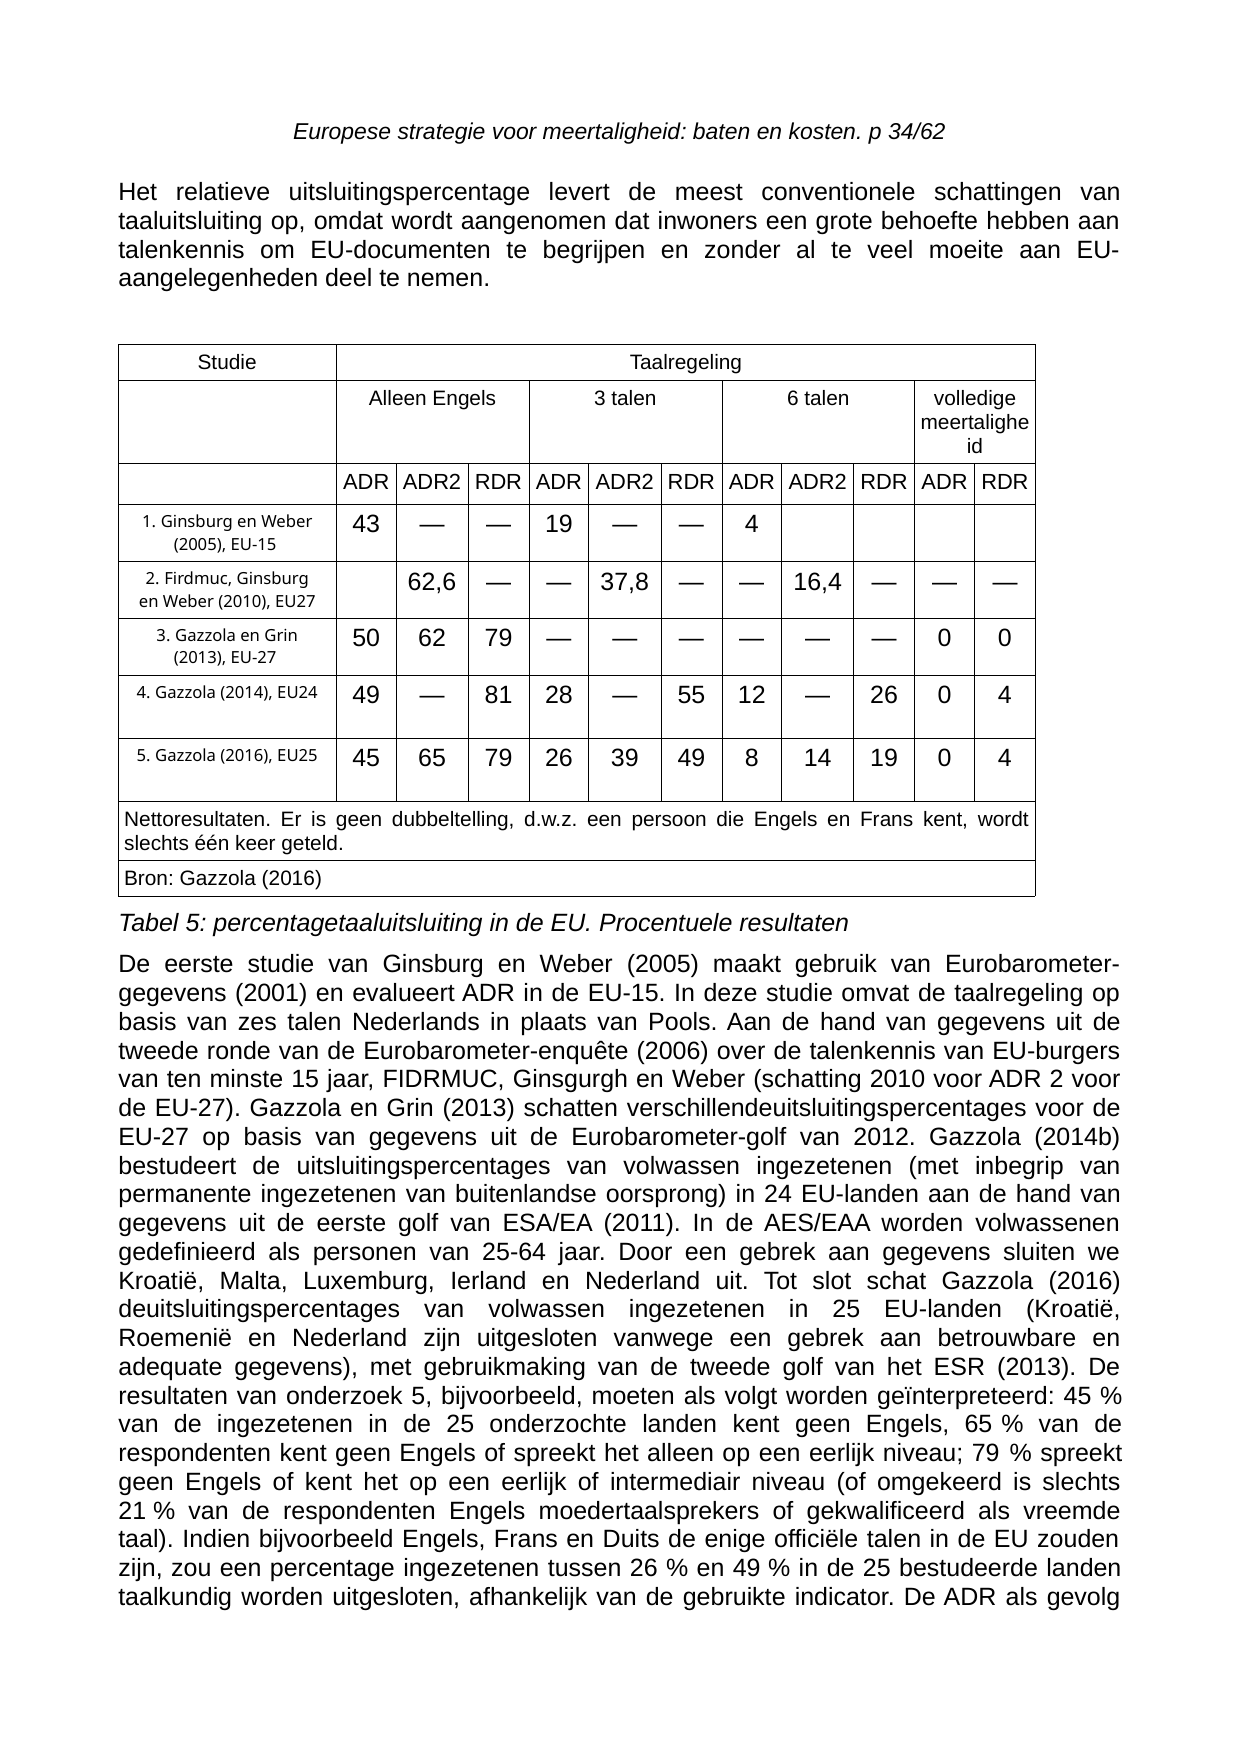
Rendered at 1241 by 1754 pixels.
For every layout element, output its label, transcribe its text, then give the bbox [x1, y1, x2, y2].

table_cell 49 [662, 739, 722, 801]
table_cell 8 [723, 739, 781, 801]
table_cell — [589, 619, 661, 674]
text Het relatieve uitsluitingspercentage levert de meest conventionele schattingen van taaluitsluiting op, omdat wordt aangenomen dat inwoners een grote behoefte hebben aan talenkennis om EU-documenten te begrijpen en zonder al te veel moeite aan EU-aangelegenheden deel te nemen. [118, 177, 1122, 292]
table_cell 50 [337, 619, 396, 674]
table_cell 65 [397, 739, 468, 801]
table_cell 28 [530, 676, 588, 738]
table_cell Bron: Gazzola (2016) [119, 861, 1035, 896]
table_cell 4. Gazzola (2014), EU24 [119, 676, 336, 738]
table_cell Alleen Engels [337, 381, 529, 463]
table_cell ADR2 [589, 464, 661, 504]
table_cell 4 [975, 739, 1035, 801]
table_header Studie [119, 345, 336, 380]
table_cell 81 [469, 676, 529, 738]
table_cell 3. Gazzola en Grin (2013), EU-27 [119, 619, 336, 674]
table_cell — [723, 619, 781, 674]
table_cell 0 [915, 739, 974, 801]
table_cell 19 [530, 505, 588, 561]
table_cell 26 [854, 676, 914, 738]
table_cell 12 [723, 676, 781, 738]
table_cell 14 [782, 739, 853, 801]
table_cell 49 [337, 676, 396, 738]
table_cell — [530, 619, 588, 674]
table_cell 62 [397, 619, 468, 674]
table_cell RDR [854, 464, 914, 504]
table_cell 19 [854, 739, 914, 801]
table_cell — [662, 562, 722, 618]
table_cell 79 [469, 619, 529, 674]
table_cell 0 [915, 676, 974, 738]
table_cell — [397, 676, 468, 738]
table_cell ADR [723, 464, 781, 504]
table_cell [337, 562, 396, 618]
table_cell 26 [530, 739, 588, 801]
table_cell ADR [337, 464, 396, 504]
table_cell — [662, 619, 722, 674]
table_cell — [662, 505, 722, 561]
table_cell — [469, 505, 529, 561]
table_cell volledige meertaligheid [915, 381, 1035, 463]
text Tabel 5: percentagetaaluitsluiting in de EU. Procentuele resultaten [118, 908, 1122, 937]
table_header Taalregeling [337, 345, 1035, 380]
table_cell — [854, 619, 914, 674]
table_cell — [782, 676, 853, 738]
table_cell [782, 505, 853, 561]
text De eerste studie van Ginsburg en Weber (2005) maakt gebruik van Eurobarometer-gegevens (2001) en evalueert ADR in de EU-15. In deze studie omvat de taalregeling op basis van zes talen Nederlands in plaats van Pools. Aan de hand van gegevens uit de tweede ronde van de Eurobarometer-enquête (2006) over de talenkennis van EU-burgers van ten minste 15 jaar, FIDRMUC, Ginsgurgh en Weber (schatting 2010 voor ADR 2 voor de EU-27). Gazzola en Grin (2013) schatten verschillendeuitsluitingspercentages voor de EU-27 op basis van gegevens uit de Eurobarometer-golf van 2012. Gazzola (2014b) bestudeert de uitsluitingspercentages van volwassen ingezetenen (met inbegrip van permanente ingezetenen van buitenlandse oorsprong) in 24 EU-landen aan de hand van gegevens uit de eerste golf van ESA/EA (2011). In de AES/EAA worden volwassenen gedefinieerd als personen van 25-64 jaar. Door een gebrek aan gegevens sluiten we Kroatië, Malta, Luxemburg, Ierland en Nederland uit. Tot slot schat Gazzola (2016) deuitsluitingspercentages van volwassen ingezetenen in 25 EU-landen (Kroatië, Roemenië en Nederland zijn uitgesloten vanwege een gebrek aan betrouwbare en adequate gegevens), met gebruikmaking van de tweede golf van het ESR (2013). De resultaten van onderzoek 5, bijvoorbeeld, moeten als volgt worden geïnterpreteerd: 45 % van de ingezetenen in de 25 onderzochte landen kent geen Engels, 65 % van de respondenten kent geen Engels of spreekt het alleen op een eerlijk niveau; 79 % spreekt geen Engels of kent het op een eerlijk of intermediair niveau (of omgekeerd is slechts 21 % van de respondenten Engels moedertaalsprekers of gekwalificeerd als vreemde taal). Indien bijvoorbeeld Engels, Frans en Duits de enige officiële talen in de EU zouden zijn, zou een percentage ingezetenen tussen 26 % en 49 % in de 25 bestudeerde landen taalkundig worden uitgesloten, afhankelijk van de gebruikte indicator. De ADR als gevolg [118, 949, 1122, 1611]
table_cell 1. Ginsburg en Weber (2005), EU-15 [119, 505, 336, 561]
table_cell 43 [337, 505, 396, 561]
table_cell ADR [915, 464, 974, 504]
table_cell — [975, 562, 1035, 618]
table_cell 62,6 [397, 562, 468, 618]
table_cell RDR [469, 464, 529, 504]
table_cell ADR2 [397, 464, 468, 504]
table_cell 37,8 [589, 562, 661, 618]
table_cell 79 [469, 739, 529, 801]
table_cell RDR [975, 464, 1035, 504]
table_cell Nettoresultaten. Er is geen dubbeltelling, d.w.z. een persoon die Engels en Frans kent, wordt slechts één keer geteld. [119, 802, 1035, 860]
table_cell 5. Gazzola (2016), EU25 [119, 739, 336, 801]
table_cell ADR2 [782, 464, 853, 504]
table_cell 0 [975, 619, 1035, 674]
table_cell — [469, 562, 529, 618]
table_cell 3 talen [530, 381, 722, 463]
table_cell — [397, 505, 468, 561]
table_cell 45 [337, 739, 396, 801]
table_cell 16,4 [782, 562, 853, 618]
table_cell 39 [589, 739, 661, 801]
table_cell — [723, 562, 781, 618]
table_cell ADR [530, 464, 588, 504]
table_cell [119, 464, 336, 504]
table_cell [975, 505, 1035, 561]
table_cell 0 [915, 619, 974, 674]
table_cell 55 [662, 676, 722, 738]
table_cell 2. Firdmuc, Ginsburg en Weber (2010), EU27 [119, 562, 336, 618]
table_cell [854, 505, 914, 561]
table_cell — [915, 562, 974, 618]
table_cell 4 [975, 676, 1035, 738]
table_cell 4 [723, 505, 781, 561]
table_cell — [589, 505, 661, 561]
table_cell [119, 381, 336, 463]
table_cell — [589, 676, 661, 738]
table_cell RDR [662, 464, 722, 504]
table_cell — [782, 619, 853, 674]
table_cell [915, 505, 974, 561]
table_cell 6 talen [723, 381, 914, 463]
table_cell — [854, 562, 914, 618]
table_cell — [530, 562, 588, 618]
